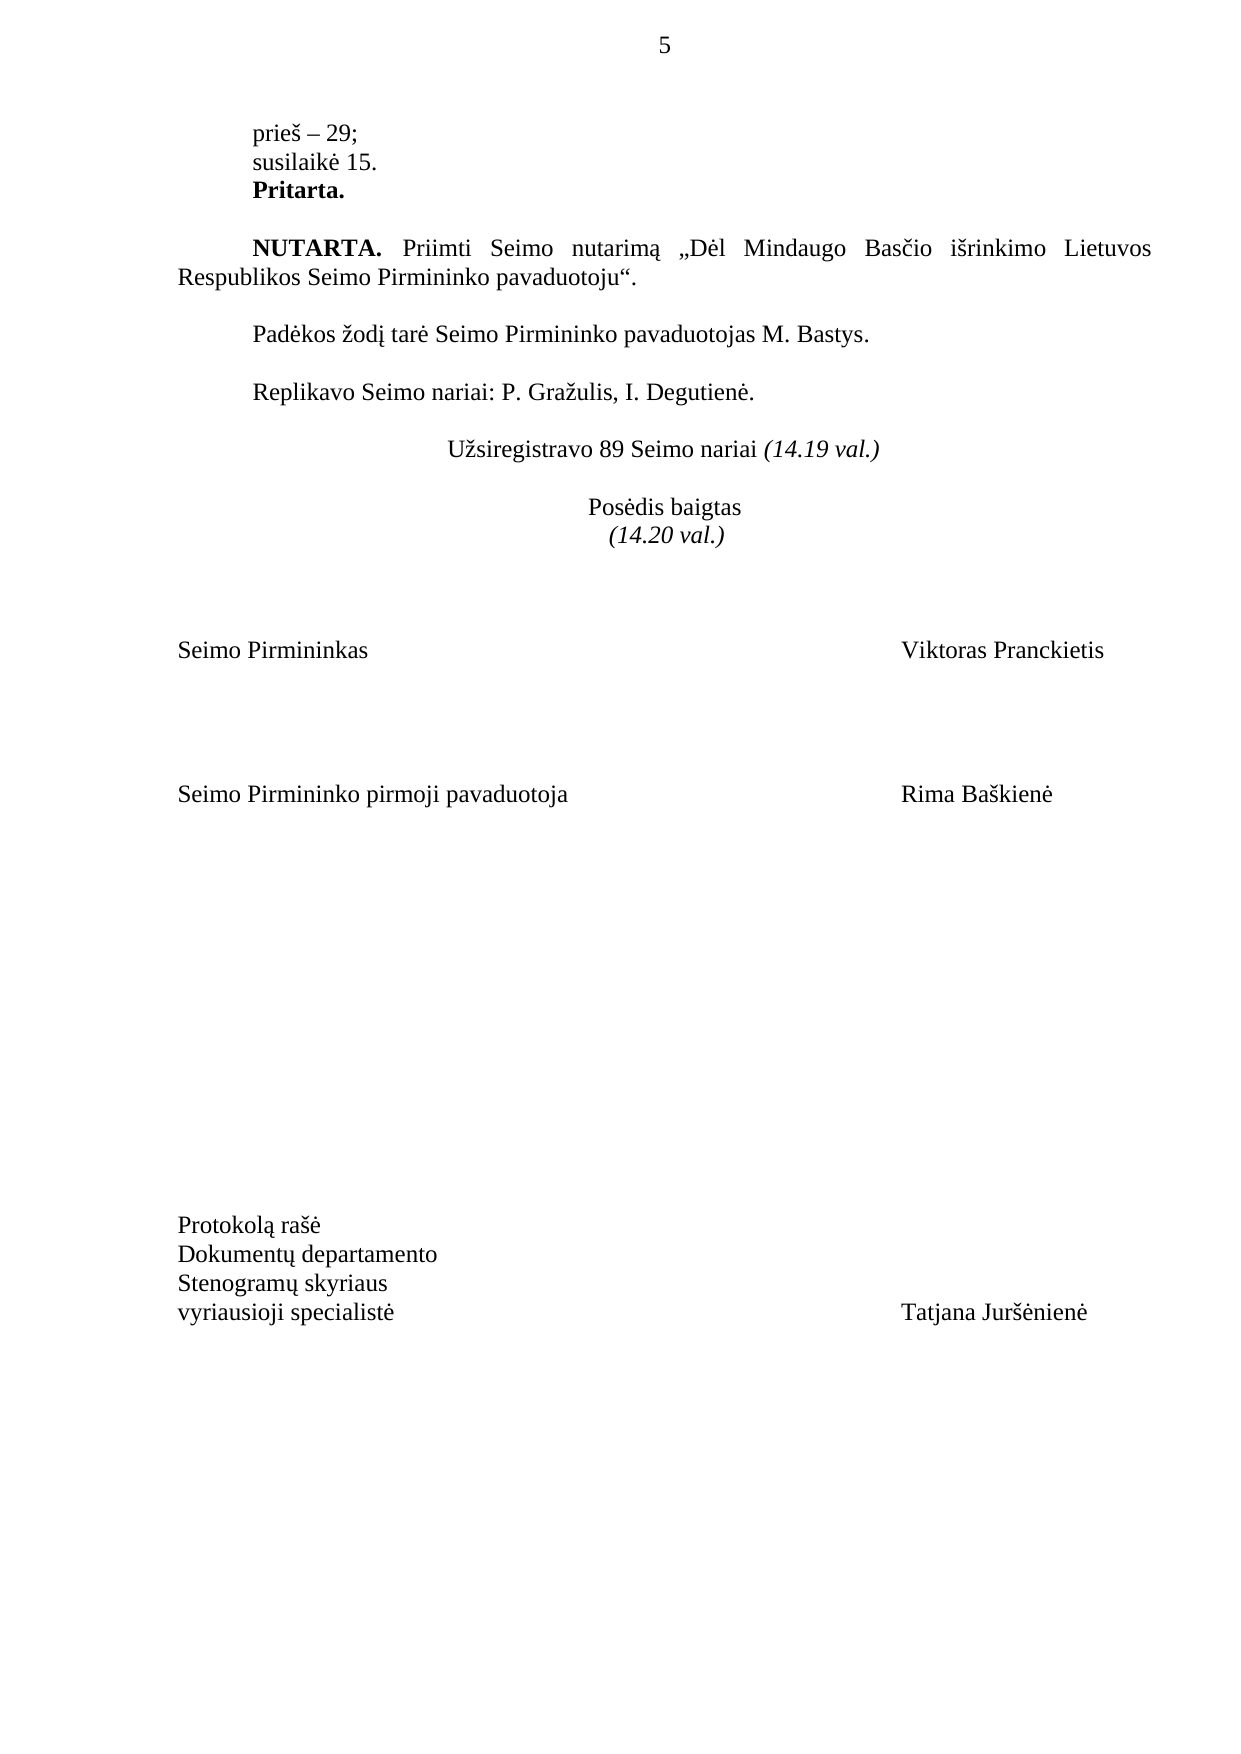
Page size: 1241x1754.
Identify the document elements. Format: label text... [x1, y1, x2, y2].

text Protokolą rašė [177, 1211, 1152, 1239]
text vyriausioji specialistė Tatjana Juršėnienė [177, 1297, 1152, 1326]
text Posėdis baigtas [177, 492, 1152, 521]
text susilaikė 15. [252, 147, 1152, 176]
text prieš – 29; [252, 118, 1152, 147]
text NUTARTA. Priimti Seimo nutarimą „Dėl Mindaugo Basčio išrinkimo Lietuvos Respublikos Seimo Pirmininko pavaduotoju“. [177, 233, 1152, 291]
text Seimo Pirmininko pirmoji pavaduotoja Rima Baškienė [177, 779, 1152, 808]
text Užsiregistravo 89 Seimo nariai (14.19 val.) [177, 434, 1152, 463]
text Padėkos žodį tarė Seimo Pirmininko pavaduotojas M. Bastys. [177, 319, 1152, 348]
text (14.20 val.) [177, 521, 1152, 549]
text Pritarta. [177, 176, 1152, 204]
text Stenogramų skyriaus [177, 1268, 1152, 1297]
text Seimo Pirmininkas Viktoras Pranckietis [177, 636, 1152, 664]
text Replikavo Seimo nariai: P. Gražulis, I. Degutienė. [177, 377, 1152, 406]
text Dokumentų departamento [177, 1239, 1152, 1268]
